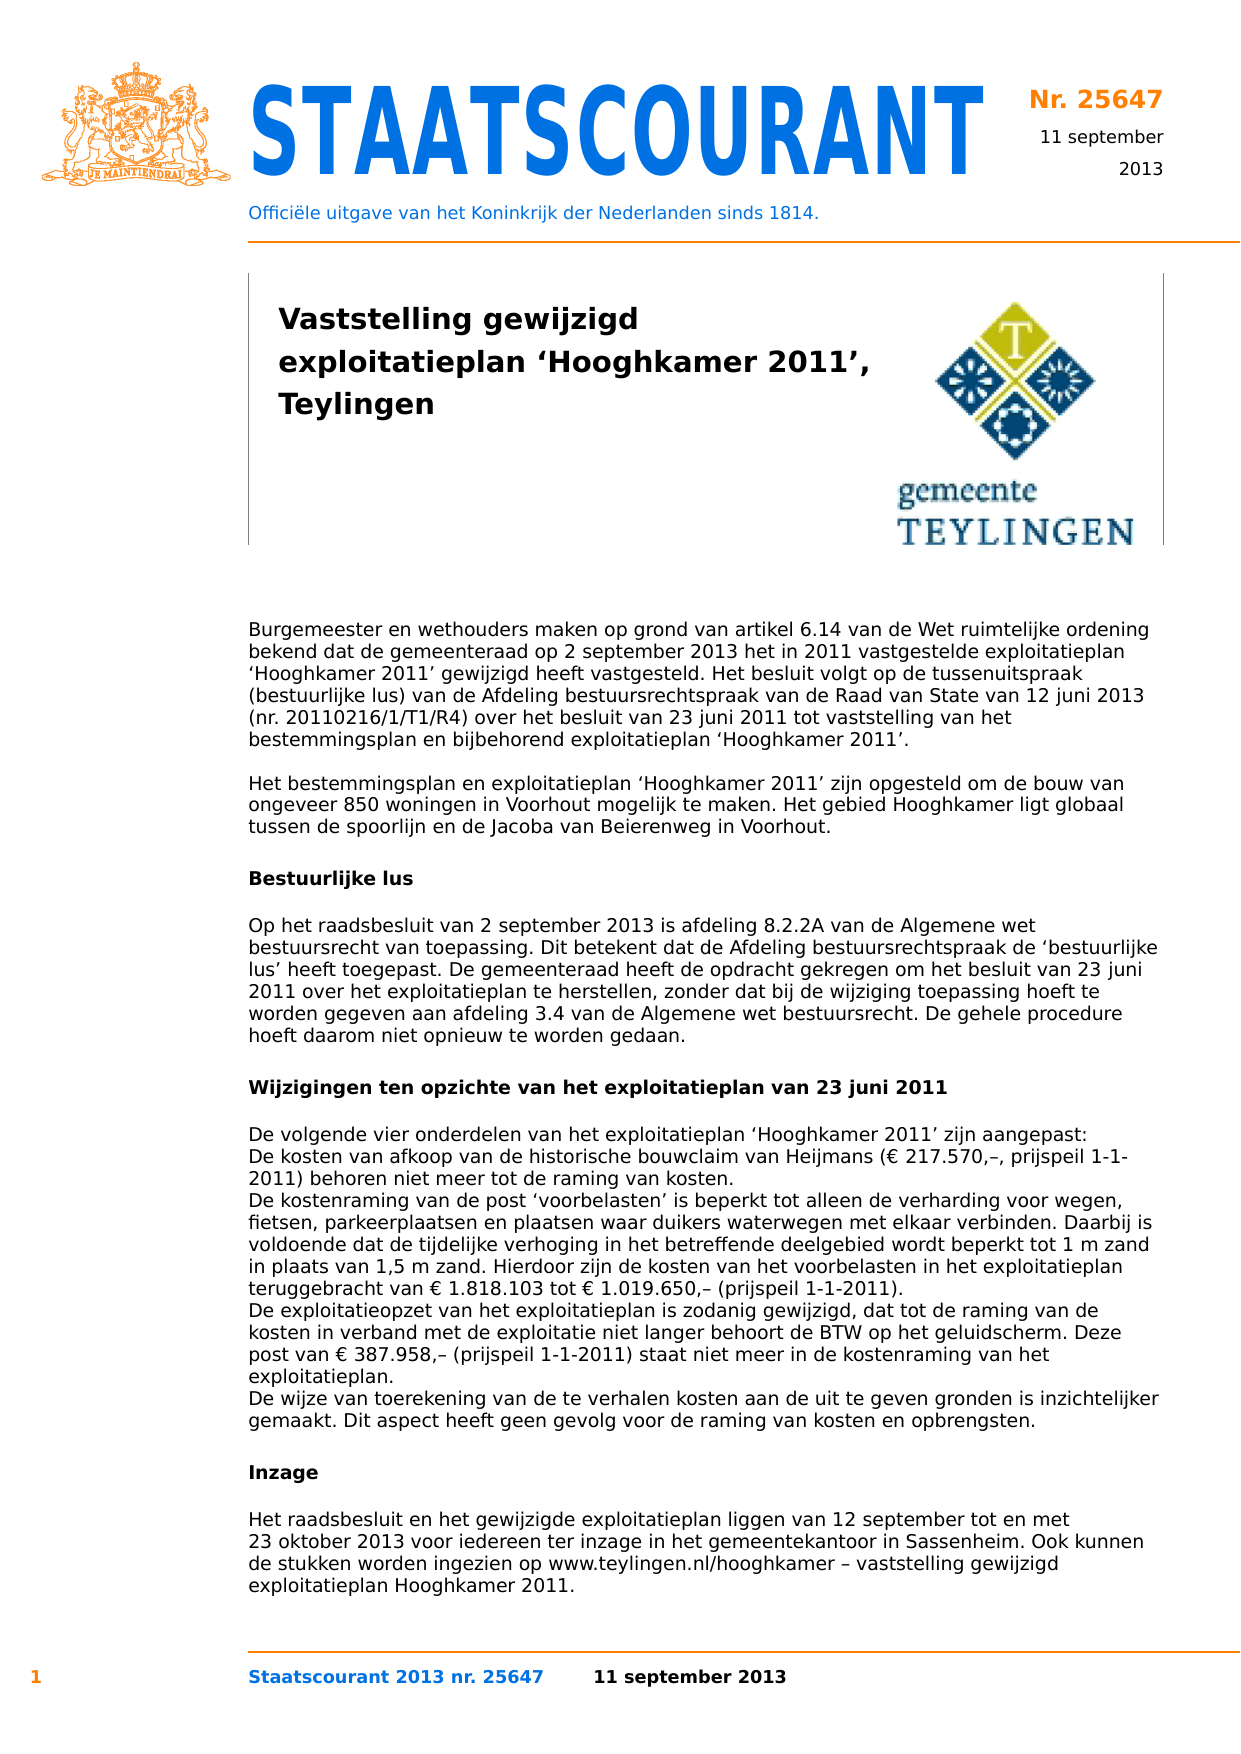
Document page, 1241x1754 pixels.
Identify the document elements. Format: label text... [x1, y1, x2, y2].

picture [41, 62, 231, 186]
text Het raadsbesluit en het gewijzigde exploitatieplan liggen van 12 september tot en met 23 oktober 2013 voor iedereen ter inzage in het gemeentekantoor in Sassenheim. Ook kunnen de stukken worden ingezien op www.teylingen.nl/hooghkamer – vaststelling gewijzigd exploitatieplan Hooghkamer 2011. [248, 1509, 1163, 1597]
text De wijze van toerekening van de te verhalen kosten aan de uit te geven gronden is inzichtelijker gemaakt. Dit aspect heeft geen gevolg voor de raming van kosten en opbrengsten. [248, 1388, 1163, 1432]
table_header STAATSCOURANT [248, 62, 998, 203]
text De kosten van afkoop van de historische bouwclaim van Heijmans (€ 217.570,–, prijspeil 1-1-2011) behoren niet meer tot de raming van kosten. [248, 1146, 1163, 1190]
picture [897, 302, 1134, 545]
text Burgemeester en wethouders maken op grond van artikel 6.14 van de Wet ruimtelijke ordening bekend dat de gemeenteraad op 2 september 2013 het in 2011 vastgestelde exploitatieplan ‘Hooghkamer 2011’ gewijzigd heeft vastgesteld. Het besluit volgt op de tussenuitspraak (bestuurlijke lus) van de Afdeling bestuursrechtspraak van de Raad van State van 12 juni 2013 (nr. 20110216/1/T1/R4) over het besluit van 23 juni 2011 tot vaststelling van het bestemmingsplan en bijbehorend exploitatieplan ‘Hooghkamer 2011’. [248, 619, 1163, 751]
table_cell Officiële uitgave van het Koninkrijk der Nederlanden sinds 1814. [248, 203, 1240, 241]
text De exploitatieopzet van het exploitatieplan is zodanig gewijzigd, dat tot de raming van de kosten in verband met de exploitatie niet langer behoort de BTW op het geluidscherm. Deze post van € 387.958,– (prijspeil 1-1-2011) staat niet meer in de kostenraming van het exploitatieplan. [248, 1300, 1163, 1388]
subtitle Vaststelling gewijzigd exploitatieplan ‘Hooghkamer 2011’, Teylingen [249, 273, 1163, 545]
subtitle Bestuurlijke lus [248, 868, 1163, 890]
table_header Nr. 25647 [998, 62, 1240, 121]
text Het bestemmingsplan en exploitatieplan ‘Hooghkamer 2011’ zijn opgesteld om de bouw van ongeveer 850 woningen in Voorhout mogelijk te maken. Het gebied Hooghkamer ligt globaal tussen de spoorlijn en de Jacoba van Beierenweg in Voorhout. [248, 772, 1163, 838]
subtitle Wijzigingen ten opzichte van het exploitatieplan van 23 juni 2011 [248, 1077, 1163, 1099]
text De volgende vier onderdelen van het exploitatieplan ‘Hooghkamer 2011’ zijn aangepast: [248, 1124, 1163, 1146]
text Op het raadsbesluit van 2 september 2013 is afdeling 8.2.2A van de Algemene wet bestuursrecht van toepassing. Dit betekent dat de Afdeling bestuursrechtspraak de ‘bestuurlijke lus’ heeft toegepast. De gemeenteraad heeft de opdracht gekregen om het besluit van 23 juni 2011 over het exploitatieplan te herstellen, zonder dat bij de wijziging toepassing hoeft te worden gegeven aan afdeling 3.4 van de Algemene wet bestuursrecht. De gehele procedure hoeft daarom niet opnieuw te worden gedaan. [248, 915, 1163, 1047]
subtitle Inzage [248, 1462, 1163, 1484]
table_cell 11 september [998, 121, 1240, 153]
table_header [25, 62, 248, 241]
text De kostenraming van de post ‘voorbelasten’ is beperkt tot alleen de verharding voor wegen, fietsen, parkeerplaatsen en plaatsen waar duikers waterwegen met elkaar verbinden. Daarbij is voldoende dat de tijdelijke verhoging in het betreffende deelgebied wordt beperkt tot 1 m zand in plaats van 1,5 m zand. Hierdoor zijn de kosten van het voorbelasten in het exploitatieplan teruggebracht van € 1.818.103 tot € 1.019.650,– (prijspeil 1-1-2011). [248, 1190, 1163, 1300]
table_cell 2013 [998, 153, 1240, 203]
